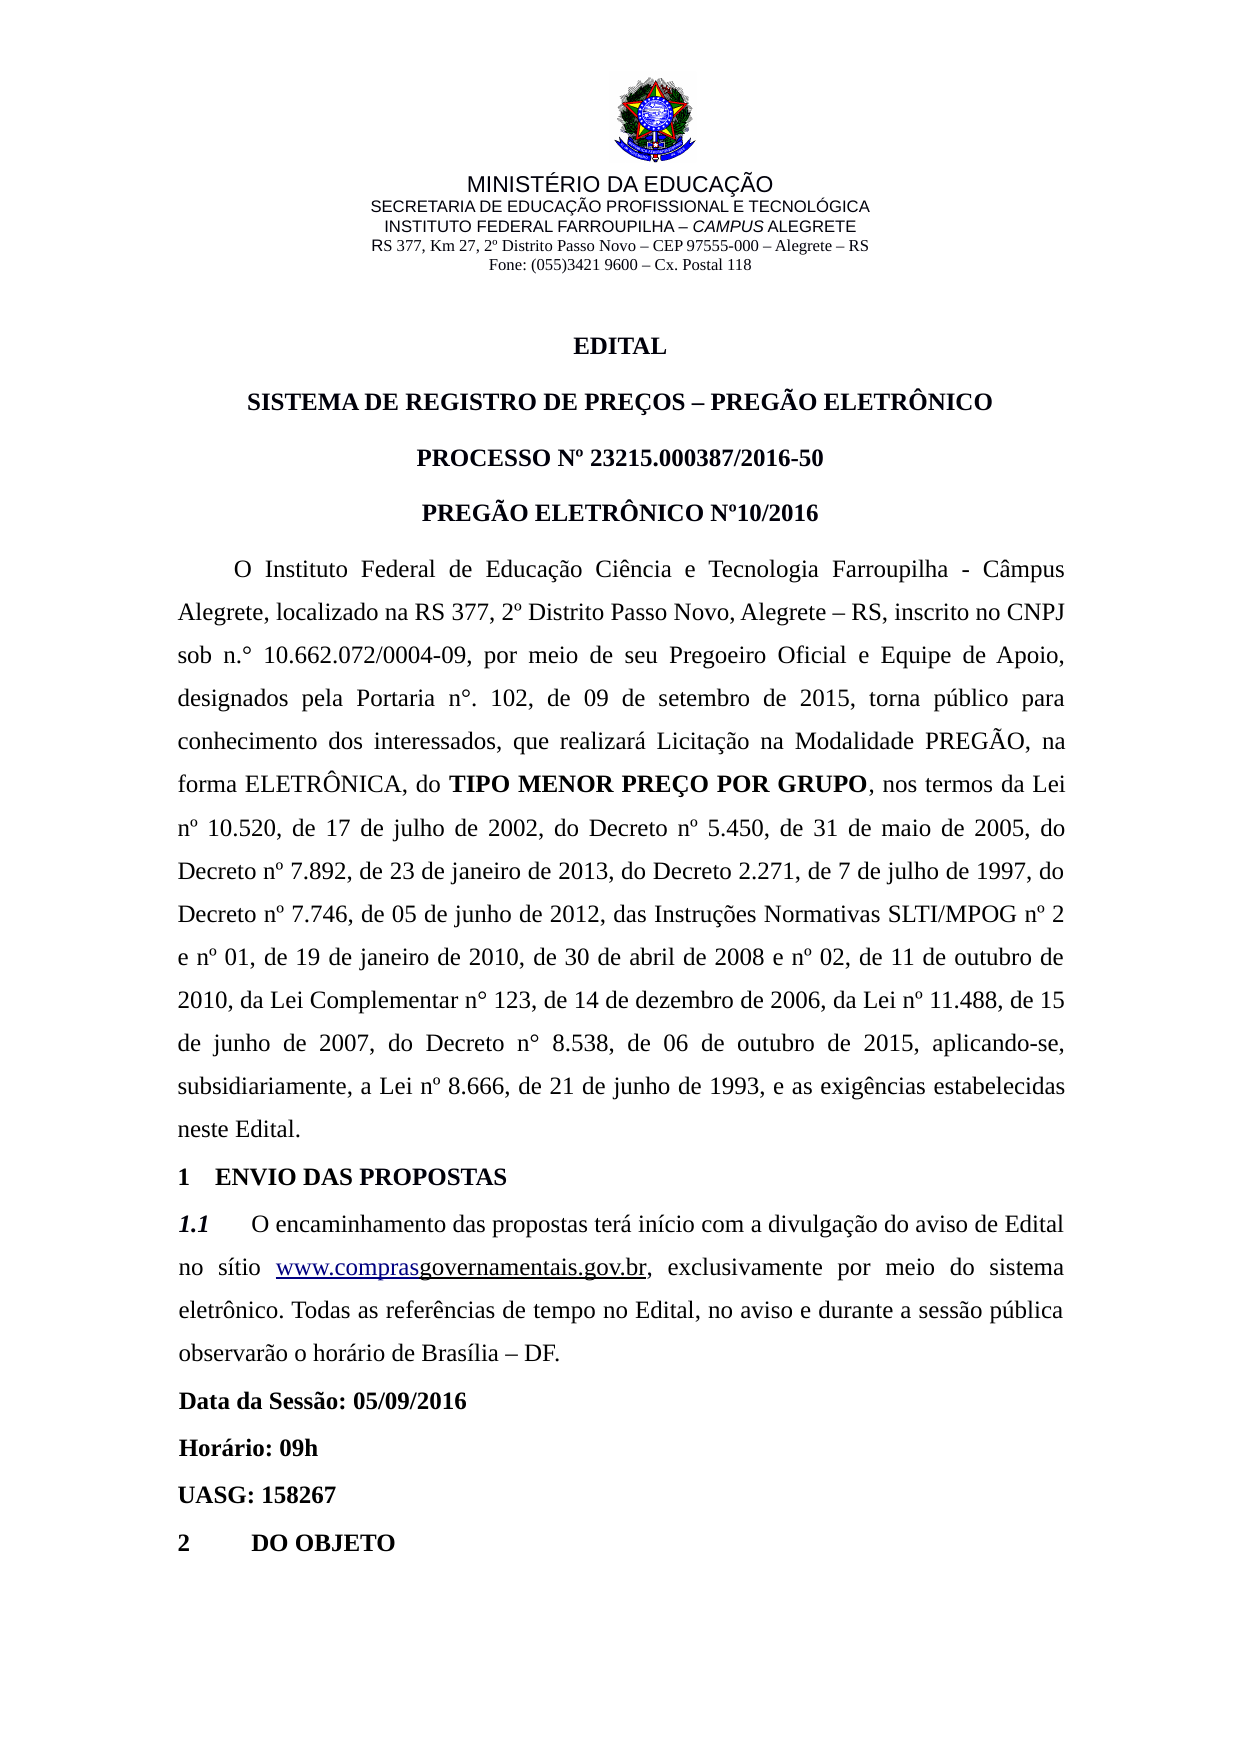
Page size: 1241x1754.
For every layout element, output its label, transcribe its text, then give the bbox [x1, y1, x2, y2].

text PROCESSO Nº 23215.000387/2016-50 [177, 443, 1063, 471]
text PREGÃO ELETRÔNICO Nº10/2016 [177, 498, 1063, 527]
text SISTEMA DE REGISTRO DE PREÇOS – PREGÃO ELETRÔNICO [177, 387, 1063, 416]
list UASG: 158267 [177, 1480, 1064, 1509]
list O encaminhamento das propostas terá início com a divulgação do aviso de Edital no sítio www.comprasgovernamentais.gov.br, exclusivamente por meio do sistema eletrônico. Todas as referências de tempo no Edital, no aviso e durante a sessão pública observarão o horário de Brasília – DF. [178, 1209, 1065, 1367]
list Horário: 09h [177, 1433, 1064, 1462]
picture [608, 71, 697, 163]
text O Instituto Federal de Educação Ciência e Tecnologia Farroupilha - Câmpus Alegrete, localizado na RS 377, 2º Distrito Passo Novo, Alegrete – RS, inscrito no CNPJ sob n.° 10.662.072/0004-09, por meio de seu Pregoeiro Oficial e Equipe de Apoio, designados pela Portaria n°. 102, de 09 de setembro de 2015, torna público para conhecimento dos interessados, que realizará Licitação na Modalidade PREGÃO, na forma ELETRÔNICA, do TIPO MENOR PREÇO POR GRUPO, nos termos da Lei nº 10.520, de 17 de julho de 2002, do Decreto nº 5.450, de 31 de maio de 2005, do Decreto nº 7.892, de 23 de janeiro de 2013, do Decreto 2.271, de 7 de julho de 1997, do Decreto nº 7.746, de 05 de junho de 2012, das Instruções Normativas SLTI/MPOG nº 2 e nº 01, de 19 de janeiro de 2010, de 30 de abril de 2008 e nº 02, de 11 de outubro de 2010, da Lei Complementar n° 123, de 14 de dezembro de 2006, da Lei nº 11.488, de 15 de junho de 2007, do Decreto n° 8.538, de 06 de outubro de 2015, aplicando-se, subsidiariamente, a Lei nº 8.666, de 21 de junho de 1993, e as exigências estabelecidas neste Edital. [177, 554, 1066, 1143]
list Data da Sessão: 05/09/2016 [177, 1386, 1064, 1414]
list ENVIO DAS PROPOSTAS [177, 1162, 1066, 1191]
text EDITAL [177, 331, 1063, 360]
list DO OBJETO [177, 1528, 1064, 1556]
